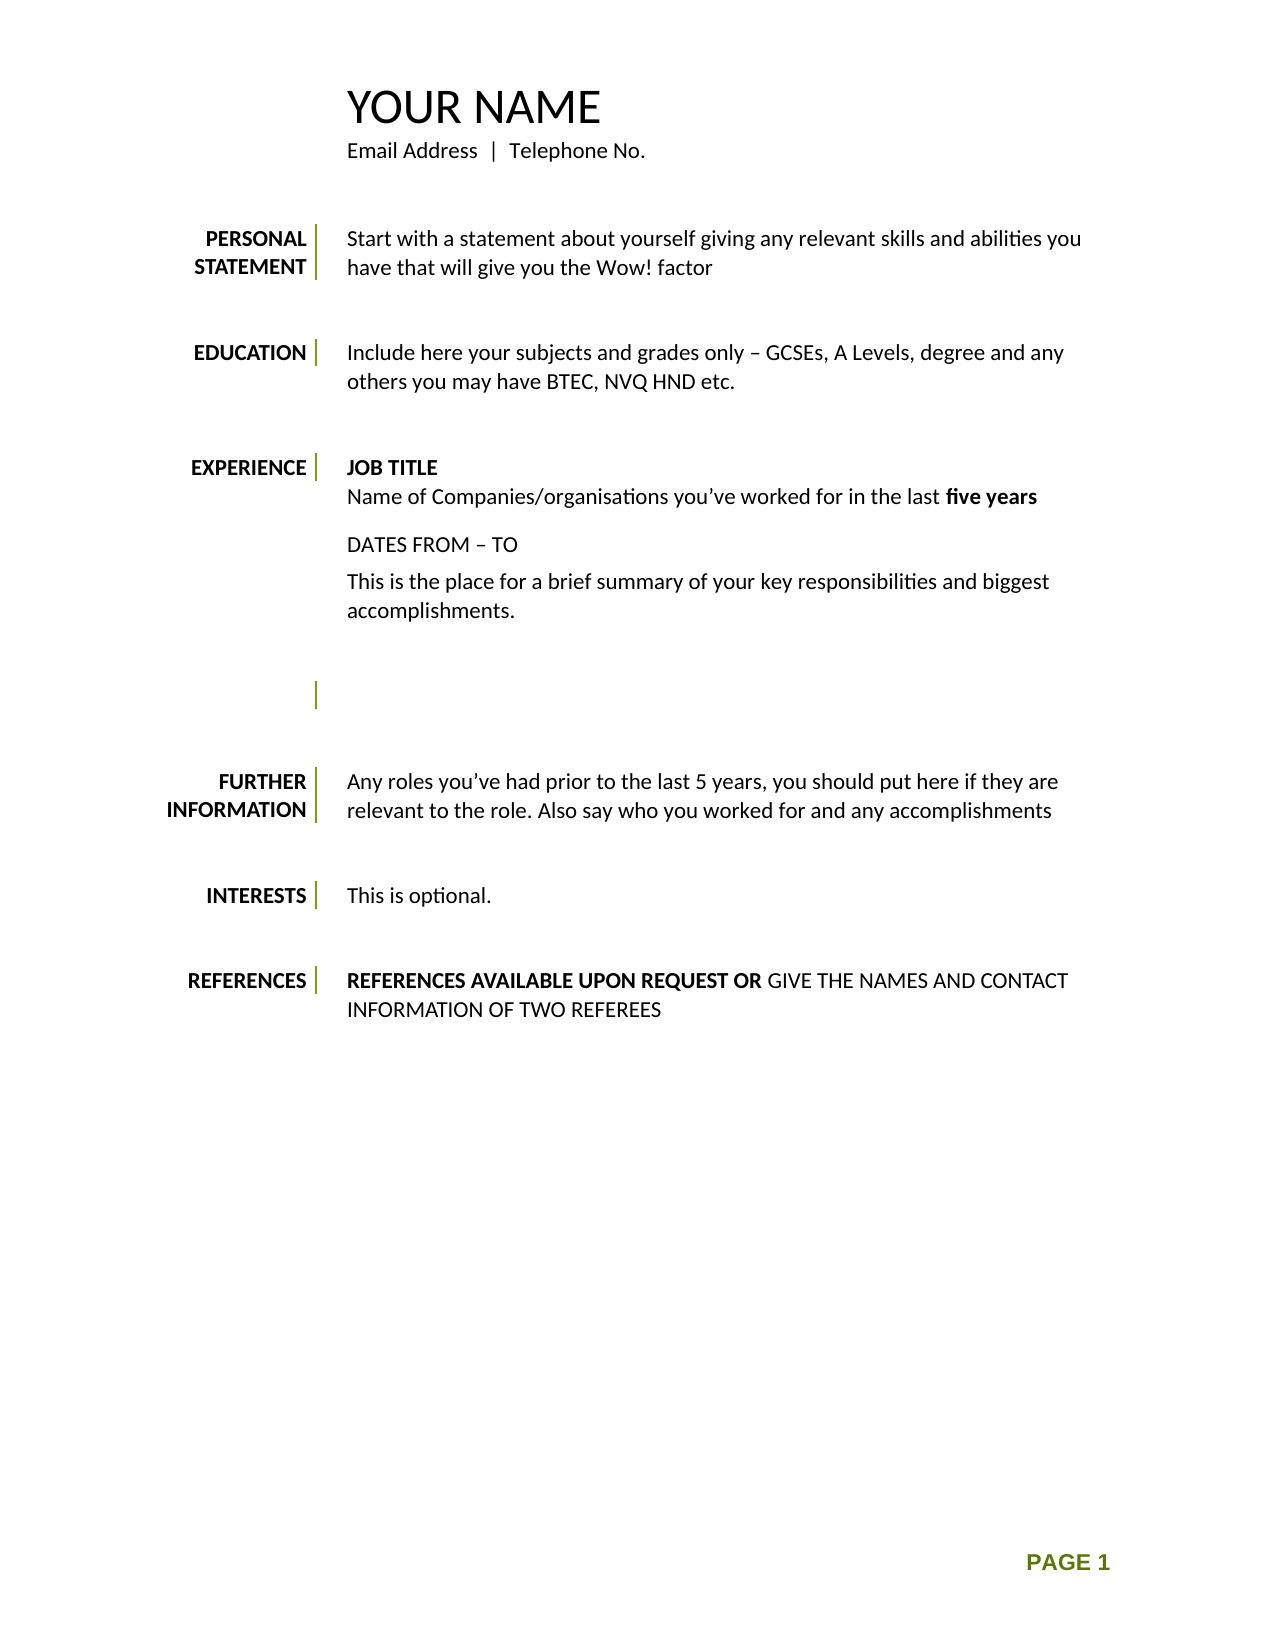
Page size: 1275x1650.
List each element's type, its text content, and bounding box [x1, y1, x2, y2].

table_cell [332, 681, 1110, 767]
table_cell Start with a statement about yourself giving any relevant skills and abilities you have that will give you the Wow! factor [332, 224, 1110, 338]
table_cell Any roles you’ve had prior to the last 5 years, you should put here if they are relevant to the role. Also say who you worked for and any accomplishments [332, 767, 1110, 881]
table_cell further information [98, 767, 332, 881]
table_cell This is optional. [332, 881, 1110, 966]
table_cell PERSONAL STATEMENT [98, 224, 332, 338]
table_cell REFERENCES AVAILABLE UPON REQUEST OR GIVE THE NAMES AND CONTACT INFORMATION OF TWO REFEREES [332, 966, 1110, 1091]
table_cell [98, 681, 332, 767]
table_cell Education [98, 339, 332, 453]
table_cell References [98, 966, 332, 1091]
table_header [98, 75, 332, 224]
table_cell Experience [98, 453, 332, 681]
table_cell Include here your subjects and grades only – GCSEs, A Levels, degree and any others you may have BTEC, NVQ HND etc. [332, 339, 1110, 453]
table_cell interests [98, 881, 332, 966]
table_header YOUR NAME Email Address | Telephone No. [332, 75, 1110, 224]
table_cell Job Title Name of Companies/organisations you’ve worked for in the last five years Dates from – to This is the place for a brief summary of your key responsibilities and biggest accomplishments. [332, 453, 1110, 681]
